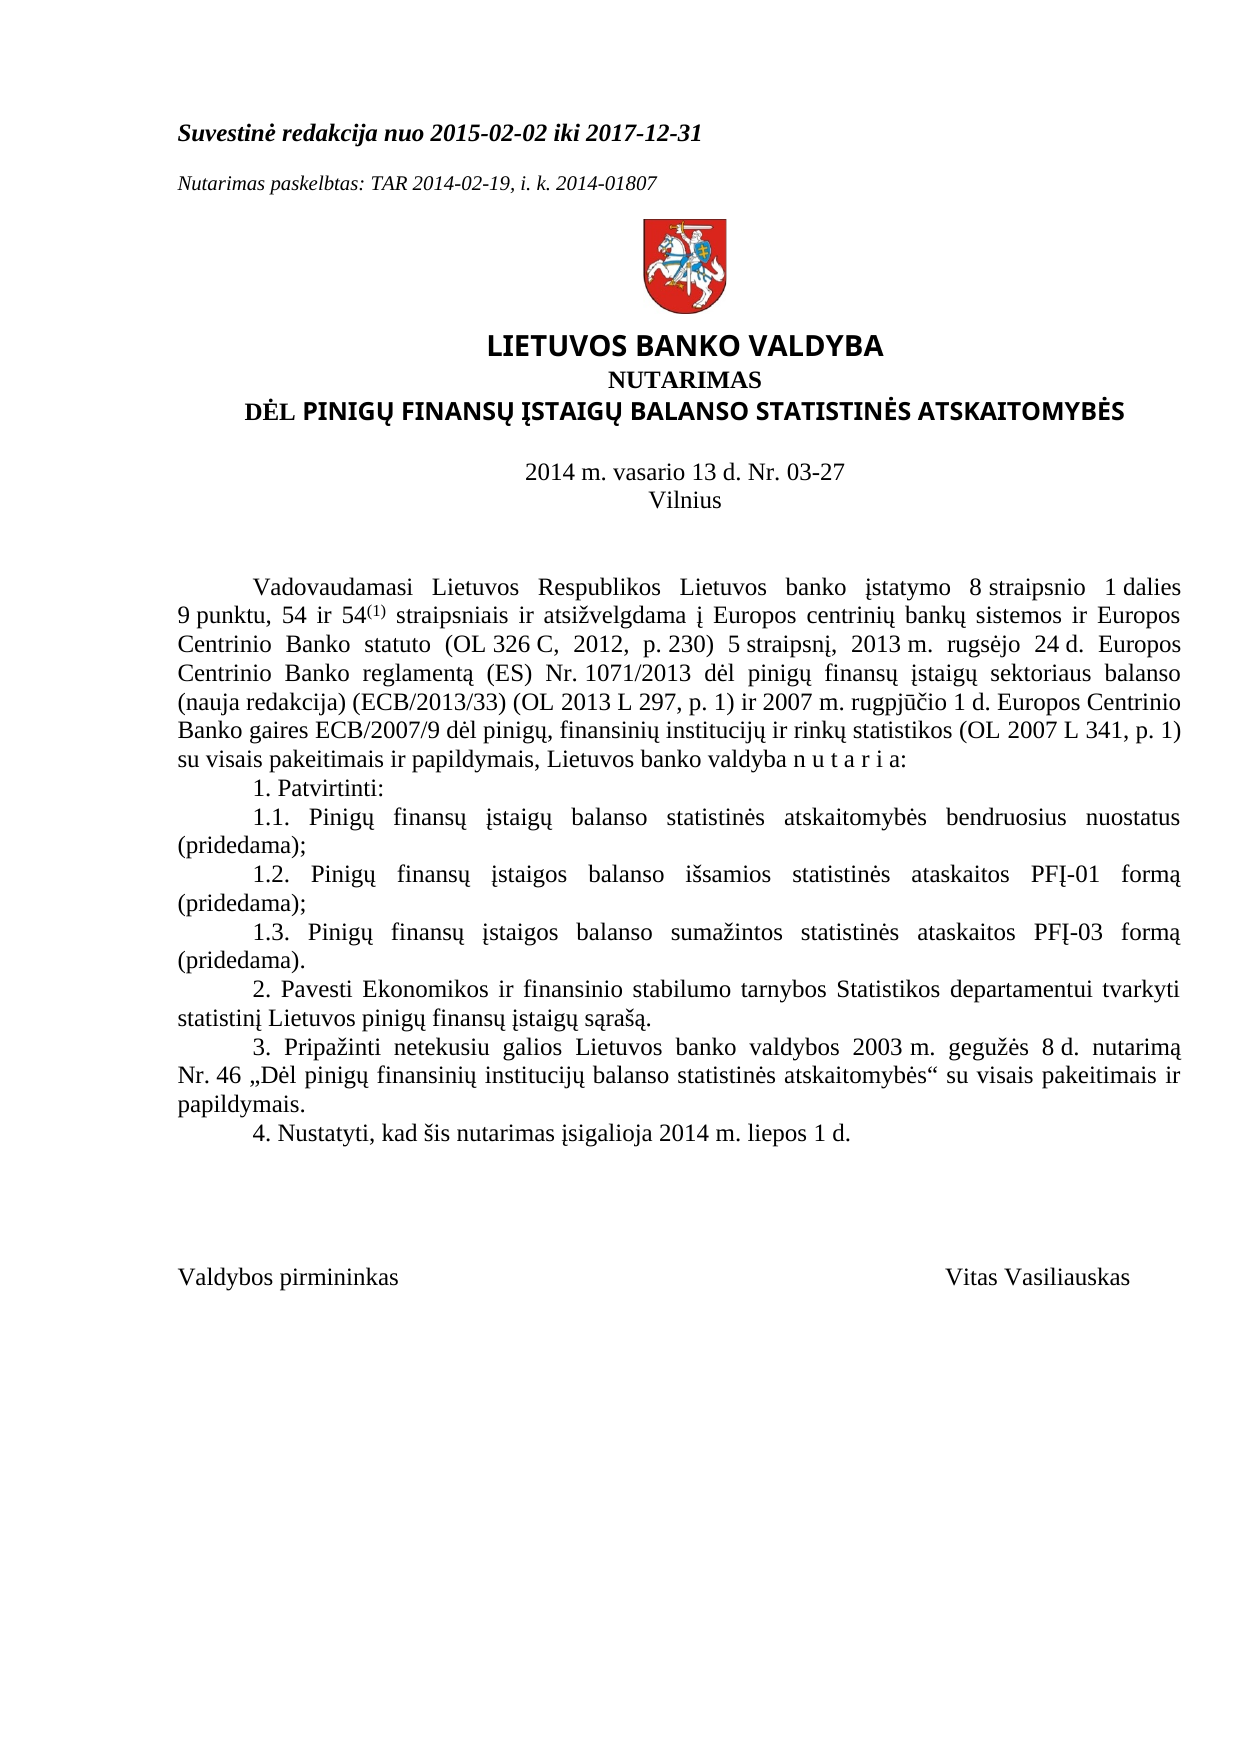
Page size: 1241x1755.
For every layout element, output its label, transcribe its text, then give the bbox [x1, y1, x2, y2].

text Nutarimas paskelbtas: TAR 2014-02-19, i. k. 2014-01807 [177, 171, 1181, 195]
text Valdybos pirmininkas Vitas Vasiliauskas [177, 1262, 1181, 1290]
text 1. Patvirtinti: [177, 773, 1181, 802]
text LIETUVOS BANKO VALDYBA [188, 325, 1181, 365]
text 2. Pavesti Ekonomikos ir finansinio stabilumo tarnybos Statistikos departamentui tvarkyti statistinį Lietuvos pinigų finansų įstaigų sąrašą. [177, 974, 1181, 1032]
text 3. Pripažinti netekusiu galios Lietuvos banko valdybos 2003 m. gegužės 8 d. nutarimą Nr. 46 „Dėl pinigų finansinių institucijų balanso statistinės atskaitomybės“ su visais pakeitimais ir papildymais. [177, 1032, 1181, 1118]
text Vadovaudamasi Lietuvos Respublikos Lietuvos banko įstatymo 8 straipsnio 1 dalies 9 punktu, 54 ir 54(1) straipsniais ir atsižvelgdama į Europos centrinių bankų sistemos ir Europos Centrinio Banko statuto (OL 326 C, 2012, p. 230) 5 straipsnį, 2013 m. rugsėjo 24 d. Europos Centrinio Banko reglamentą (ES) Nr. 1071/2013 dėl pinigų finansų įstaigų sektoriaus balanso (nauja redakcija) (ECB/2013/33) (OL 2013 L 297, p. 1) ir 2007 m. rugpjūčio 1 d. Europos Centrinio Banko gaires ECB/2007/9 dėl pinigų, finansinių institucijų ir rinkų statistikos (OL 2007 L 341, p. 1) su visais pakeitimais ir papildymais, Lietuvos banko valdyba n u t a r i a: [177, 572, 1181, 773]
text 2014 m. vasario 13 d. Nr. 03-27 [188, 457, 1181, 485]
text NUTARIMAS [188, 365, 1181, 394]
text 4. Nustatyti, kad šis nutarimas įsigalioja 2014 m. liepos 1 d. [177, 1118, 1181, 1147]
text Vilnius [188, 485, 1181, 514]
text 1.3. Pinigų finansų įstaigos balanso sumažintos statistinės ataskaitos PFĮ-03 formą (pridedama). [177, 917, 1181, 974]
text 1.1. Pinigų finansų įstaigų balanso statistinės atskaitomybės bendruosius nuostatus (pridedama); [177, 802, 1181, 859]
text 1.2. Pinigų finansų įstaigos balanso išsamios statistinės ataskaitos PFĮ-01 formą (pridedama); [177, 859, 1181, 917]
text DĖL pinigų finansų įstaigų balanso statistinės atskaitomybės [188, 394, 1181, 428]
text Suvestinė redakcija nuo 2015-02-02 iki 2017-12-31 [177, 118, 1181, 147]
